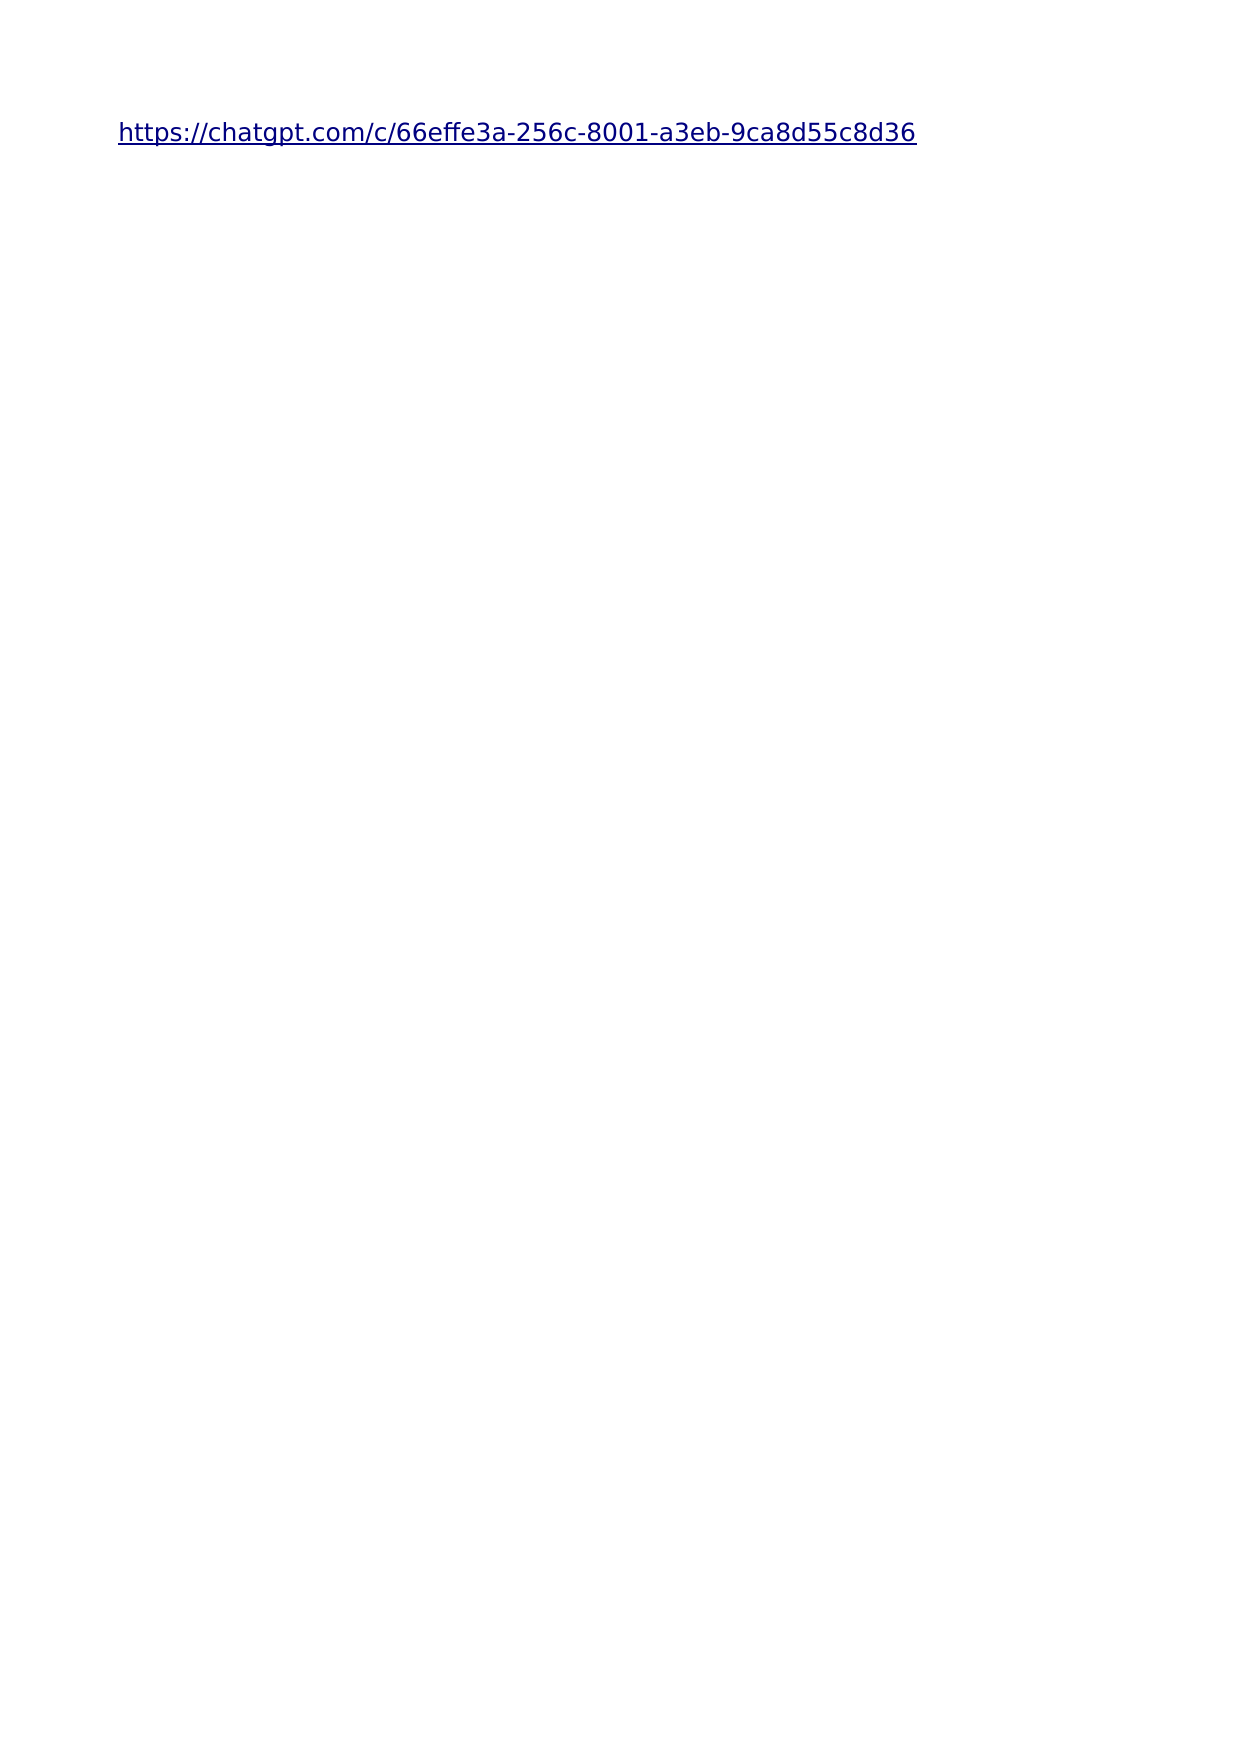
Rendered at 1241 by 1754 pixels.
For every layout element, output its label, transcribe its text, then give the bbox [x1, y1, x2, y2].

text https://chatgpt.com/c/66effe3a-256c-8001-a3eb-9ca8d55c8d36 [118, 118, 1122, 147]
